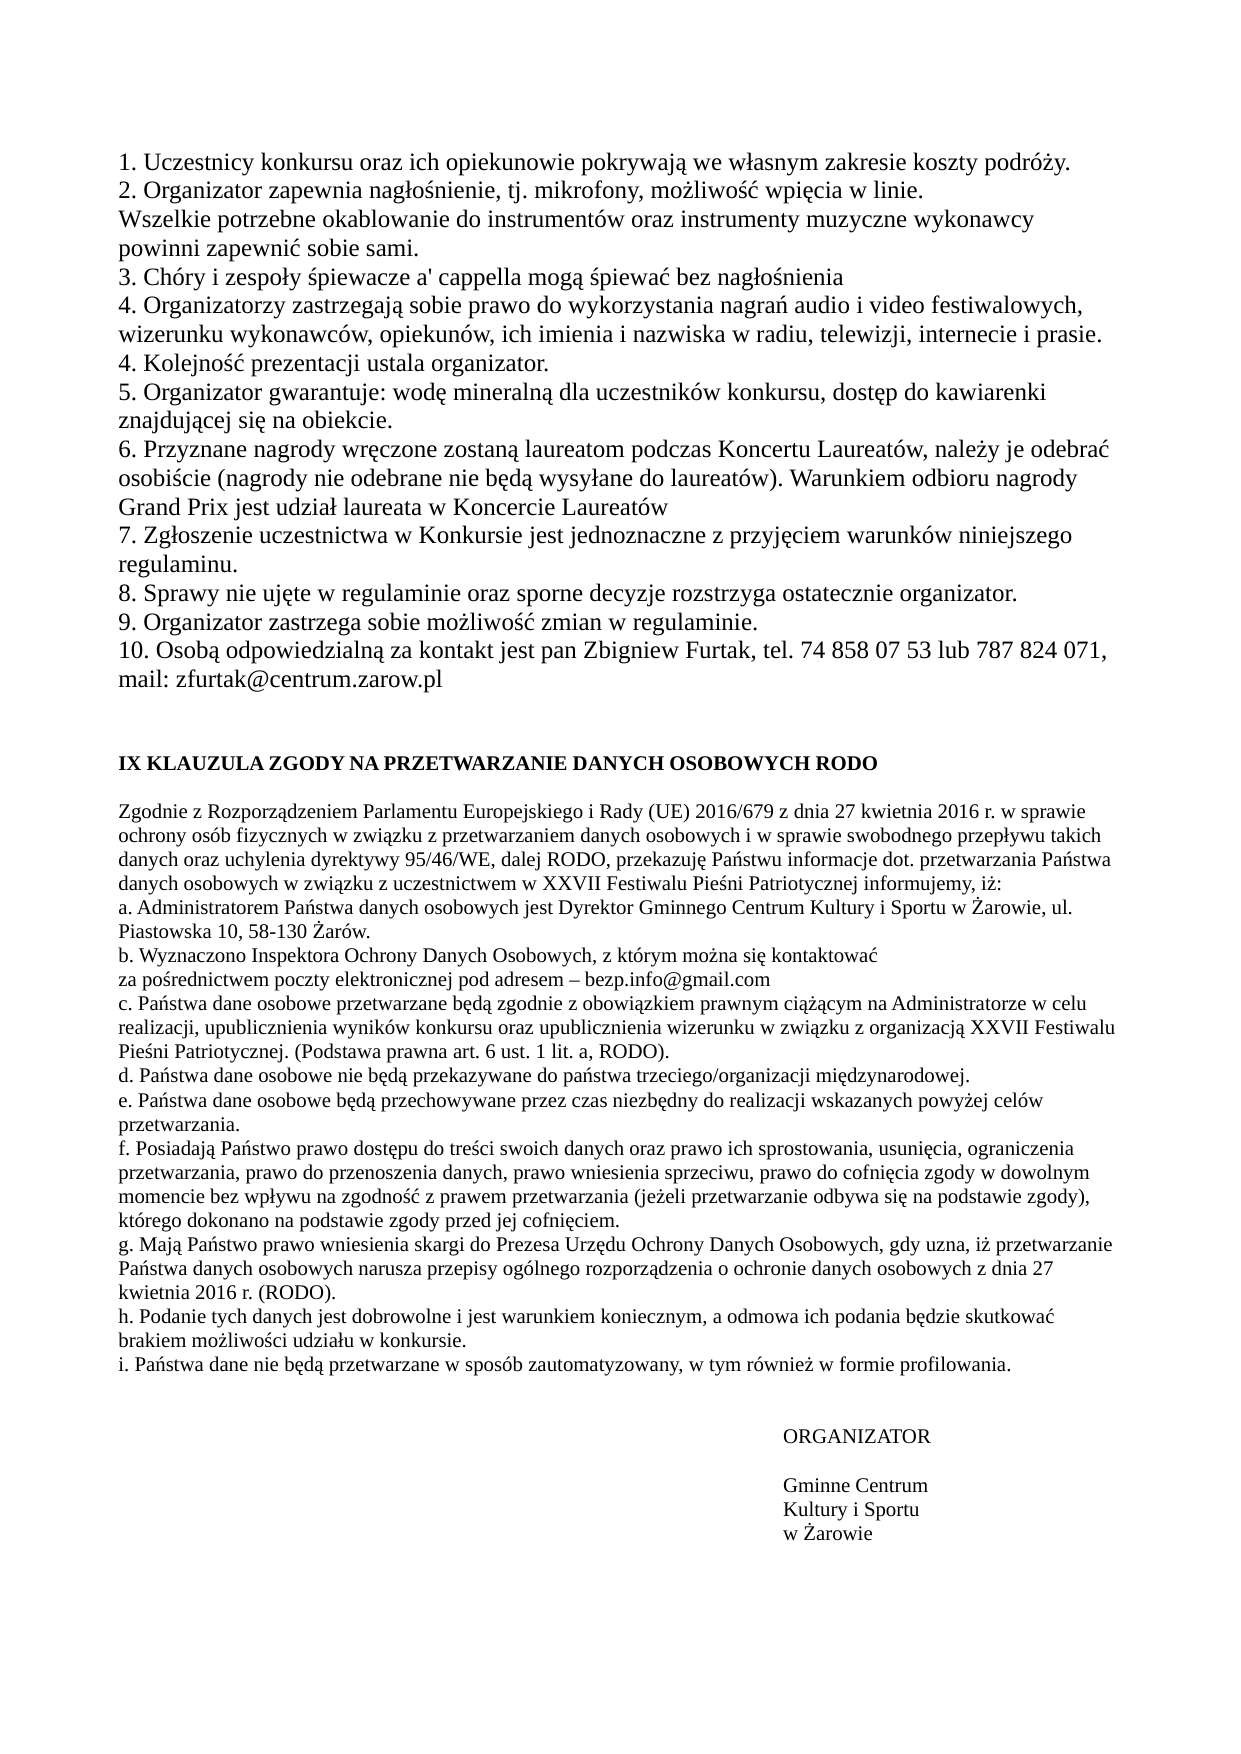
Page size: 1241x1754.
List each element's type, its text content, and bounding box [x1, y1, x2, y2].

text i. Państwa dane nie będą przetwarzane w sposób zautomatyzowany, w tym również w formie profilowania. [118, 1352, 1122, 1376]
text za pośrednictwem poczty elektronicznej pod adresem – bezp.info@gmail.com [118, 967, 1122, 991]
text ORGANIZATOR [118, 1424, 1122, 1448]
text 8. Sprawy nie ujęte w regulaminie oraz sporne decyzje rozstrzyga ostatecznie organizator. [118, 578, 1122, 607]
text 6. Przyznane nagrody wręczone zostaną laureatom podczas Koncertu Laureatów, należy je odebrać osobiście (nagrody nie odebrane nie będą wysyłane do laureatów). Warunkiem odbioru nagrody Grand Prix jest udział laureata w Koncercie Laureatów [118, 434, 1122, 521]
text 4. Kolejność prezentacji ustala organizator. [118, 348, 1122, 377]
text 7. Zgłoszenie uczestnictwa w Konkursie jest jednoznaczne z przyjęciem warunków niniejszego regulaminu. [118, 521, 1122, 578]
text Gminne Centrum [118, 1472, 1122, 1497]
text w Żarowie [118, 1521, 1122, 1545]
text c. Państwa dane osobowe przetwarzane będą zgodnie z obowiązkiem prawnym ciążącym na Administratorze w celu realizacji, upublicznienia wyników konkursu oraz upublicznienia wizerunku w związku z organizacją XXVII Festiwalu Pieśni Patriotycznej. (Podstawa prawna art. 6 ust. 1 lit. a, RODO). [118, 991, 1122, 1063]
text 1. Uczestnicy konkursu oraz ich opiekunowie pokrywają we własnym zakresie koszty podróży. [118, 147, 1122, 176]
text g. Mają Państwo prawo wniesienia skargi do Prezesa Urzędu Ochrony Danych Osobowych, gdy uzna, iż przetwarzanie Państwa danych osobowych narusza przepisy ogólnego rozporządzenia o ochronie danych osobowych z dnia 27 kwietnia 2016 r. (RODO). [118, 1232, 1122, 1304]
text b. Wyznaczono Inspektora Ochrony Danych Osobowych, z którym można się kontaktować [118, 943, 1122, 967]
text 5. Organizator gwarantuje: wodę mineralną dla uczestników konkursu, dostęp do kawiarenki znajdującej się na obiekcie. [118, 377, 1122, 434]
text a. Administratorem Państwa danych osobowych jest Dyrektor Gminnego Centrum Kultury i Sportu w Żarowie, ul. Piastowska 10, 58-130 Żarów. [118, 895, 1122, 943]
text IX KLAUZULA ZGODY NA PRZETWARZANIE DANYCH OSOBOWYCH RODO [118, 751, 1122, 775]
text 9. Organizator zastrzega sobie możliwość zmian w regulaminie. [118, 607, 1122, 636]
text 3. Chóry i zespoły śpiewacze a' cappella mogą śpiewać bez nagłośnienia [118, 262, 1122, 291]
text f. Posiadają Państwo prawo dostępu do treści swoich danych oraz prawo ich sprostowania, usunięcia, ograniczenia przetwarzania, prawo do przenoszenia danych, prawo wniesienia sprzeciwu, prawo do cofnięcia zgody w dowolnym momencie bez wpływu na zgodność z prawem przetwarzania (jeżeli przetwarzanie odbywa się na podstawie zgody), którego dokonano na podstawie zgody przed jej cofnięciem. [118, 1136, 1122, 1232]
text d. Państwa dane osobowe nie będą przekazywane do państwa trzeciego/organizacji międzynarodowej. [118, 1063, 1122, 1087]
text Kultury i Sportu [118, 1497, 1122, 1521]
text 4. Organizatorzy zastrzegają sobie prawo do wykorzystania nagrań audio i video festiwalowych, wizerunku wykonawców, opiekunów, ich imienia i nazwiska w radiu, telewizji, internecie i prasie. [118, 291, 1122, 348]
text 10. Osobą odpowiedzialną za kontakt jest pan Zbigniew Furtak, tel. 74 858 07 53 lub 787 824 071, mail: zfurtak@centrum.zarow.pl [118, 636, 1122, 693]
text Zgodnie z Rozporządzeniem Parlamentu Europejskiego i Rady (UE) 2016/679 z dnia 27 kwietnia 2016 r. w sprawie ochrony osób fizycznych w związku z przetwarzaniem danych osobowych i w sprawie swobodnego przepływu takich danych oraz uchylenia dyrektywy 95/46/WE, dalej RODO, przekazuję Państwu informacje dot. przetwarzania Państwa danych osobowych w związku z uczestnictwem w XXVII Festiwalu Pieśni Patriotycznej informujemy, iż: [118, 799, 1122, 895]
text h. Podanie tych danych jest dobrowolne i jest warunkiem koniecznym, a odmowa ich podania będzie skutkować brakiem możliwości udziału w konkursie. [118, 1304, 1122, 1352]
text Wszelkie potrzebne okablowanie do instrumentów oraz instrumenty muzyczne wykonawcy powinni zapewnić sobie sami. [118, 204, 1122, 262]
text 2. Organizator zapewnia nagłośnienie, tj. mikrofony, możliwość wpięcia w linie. [118, 176, 1122, 204]
text e. Państwa dane osobowe będą przechowywane przez czas niezbędny do realizacji wskazanych powyżej celów przetwarzania. [118, 1087, 1122, 1136]
